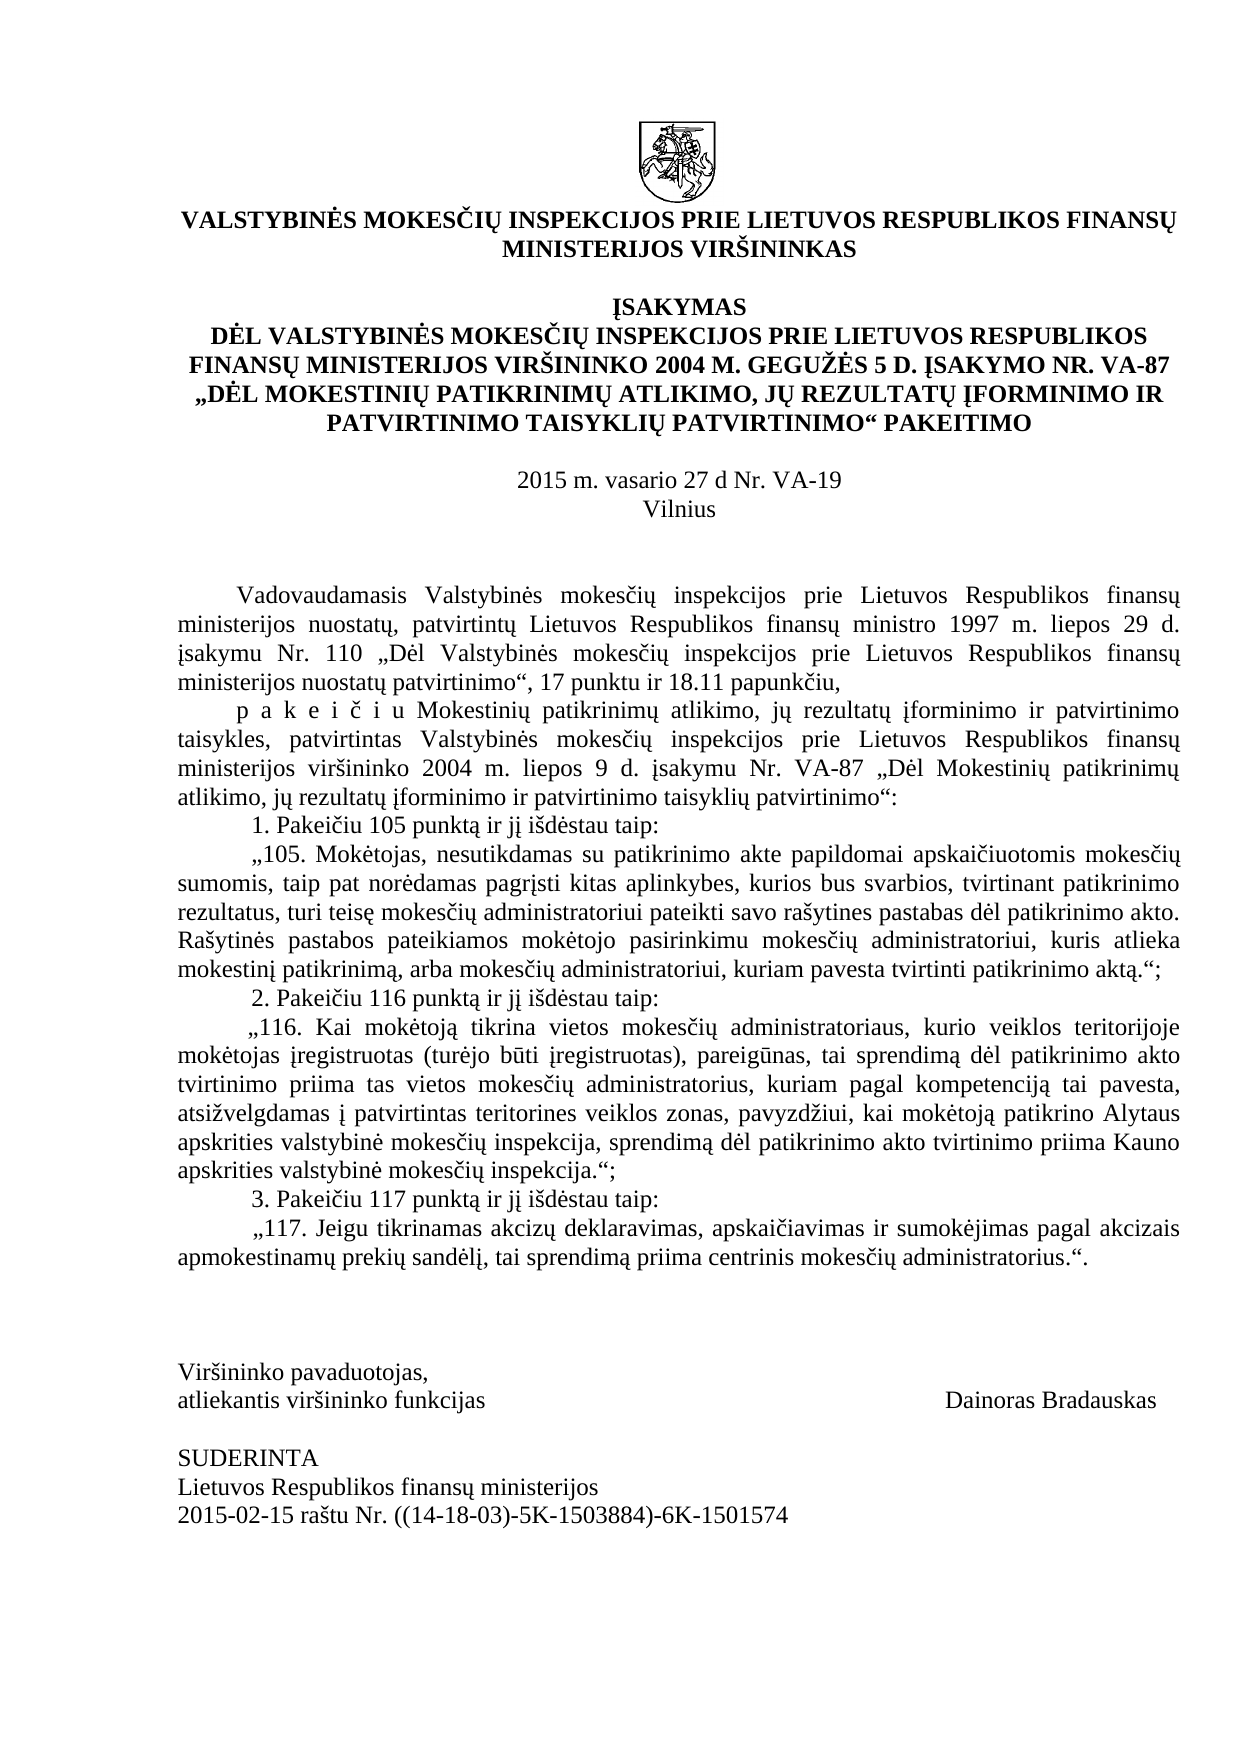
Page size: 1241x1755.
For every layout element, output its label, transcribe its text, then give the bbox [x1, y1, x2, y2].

text 1. Pakeičiu 105 punktą ir jį išdėstau taip: [177, 811, 1181, 839]
text atliekantis viršininko funkcijas Dainoras Bradauskas [177, 1386, 1181, 1414]
text Lietuvos Respublikos finansų ministerijos [177, 1472, 1181, 1501]
text SUDERINTA [177, 1443, 1181, 1472]
text 2015-02-15 raštu Nr. ((14-18-03)-5K-1503884)-6K-1501574 [177, 1501, 1181, 1529]
text 3. Pakeičiu 117 punktą ir jį išdėstau taip: [177, 1184, 1181, 1213]
text Vilnius [177, 494, 1181, 523]
text VALSTYBINĖS MOKESČIŲ INSPEKCIJOS PRIE LIETUVOS RESPUBLIKOS FINANSŲ MINISTERIJOS VIRŠININKAS [177, 206, 1181, 263]
text „105. Mokėtojas, nesutikdamas su patikrinimo akte papildomai apskaičiuotomis mokesčių sumomis, taip pat norėdamas pagrįsti kitas aplinkybes, kurios bus svarbios, tvirtinant patikrinimo rezultatus, turi teisę mokesčių administratoriui pateikti savo rašytines pastabas dėl patikrinimo akto. Rašytinės pastabos pateikiamos mokėtojo pasirinkimu mokesčių administratoriui, kuris atlieka mokestinį patikrinimą, arba mokesčių administratoriui, kuriam pavesta tvirtinti patikrinimo aktą.“; [177, 839, 1181, 983]
text 2. Pakeičiu 116 punktą ir jį išdėstau taip: [177, 983, 1181, 1012]
text Dėl VALSTYBINĖS MOKESČIŲ INSPEKCIJOS PRIE LIETUVOS RESPUBLIKOS FINANSŲ MINISTERIJOS VIRŠININKO 2004 M. GEGUŽĖS 5 D. ĮSAKYMO NR. VA-87 „DĖL MOKESTINIŲ PATIKRINIMŲ ATLIKIMO, JŲ REZULTATŲ ĮFORMINIMO IR PATVIRTINIMO TAISYKLIŲ PATVIRTINIMO“ PAKEITIMO [177, 321, 1181, 437]
text p a k e i č i u Mokestinių patikrinimų atlikimo, jų rezultatų įforminimo ir patvirtinimo taisykles, patvirtintas Valstybinės mokesčių inspekcijos prie Lietuvos Respublikos finansų ministerijos viršininko 2004 m. liepos 9 d. įsakymu Nr. VA-87 „Dėl Mokestinių patikrinimų atlikimo, jų rezultatų įforminimo ir patvirtinimo taisyklių patvirtinimo“: [177, 696, 1181, 811]
text 2015 m. vasario 27 d Nr. VA-19 [177, 466, 1181, 494]
text „116. Kai mokėtoją tikrina vietos mokesčių administratoriaus, kurio veiklos teritorijoje mokėtojas įregistruotas (turėjo būti įregistruotas), pareigūnas, tai sprendimą dėl patikrinimo akto tvirtinimo priima tas vietos mokesčių administratorius, kuriam pagal kompetenciją tai pavesta, atsižvelgdamas į patvirtintas teritorines veiklos zonas, pavyzdžiui, kai mokėtoją patikrino Alytaus apskrities valstybinė mokesčių inspekcija, sprendimą dėl patikrinimo akto tvirtinimo priima Kauno apskrities valstybinė mokesčių inspekcija.“; [177, 1012, 1181, 1184]
text Vadovaudamasis Valstybinės mokesčių inspekcijos prie Lietuvos Respublikos finansų ministerijos nuostatų, patvirtintų Lietuvos Respublikos finansų ministro 1997 m. liepos 29 d. įsakymu Nr. 110 „Dėl Valstybinės mokesčių inspekcijos prie Lietuvos Respublikos finansų ministerijos nuostatų patvirtinimo“, 17 punktu ir 18.11 papunkčiu, [177, 581, 1181, 696]
text „117. Jeigu tikrinamas akcizų deklaravimas, apskaičiavimas ir sumokėjimas pagal akcizais apmokestinamų prekių sandėlį, tai sprendimą priima centrinis mokesčių administratorius.“. [177, 1213, 1181, 1271]
text ĮSAKYMAS [177, 292, 1181, 321]
text Viršininko pavaduotojas, [177, 1357, 1181, 1386]
